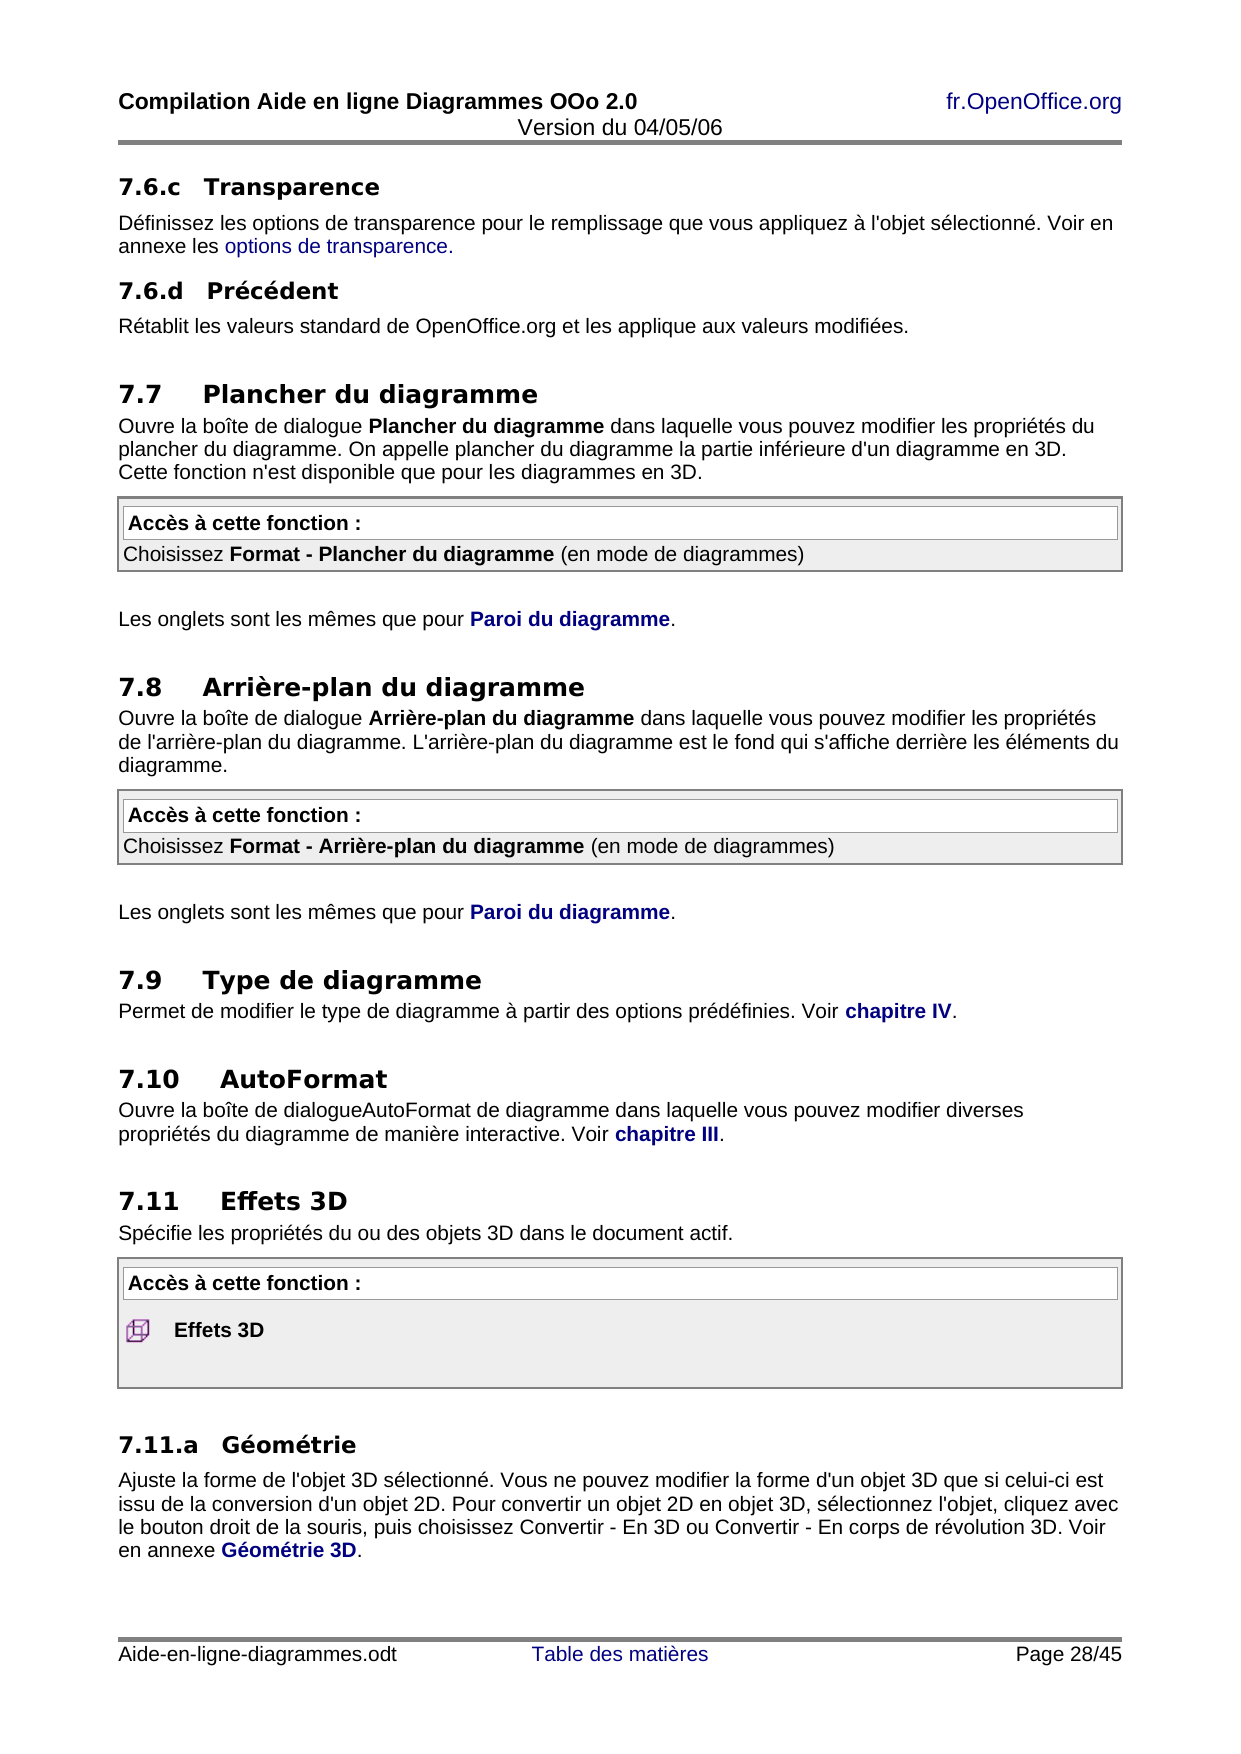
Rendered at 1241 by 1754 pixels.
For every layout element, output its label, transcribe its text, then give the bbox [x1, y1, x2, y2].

table_header Accès à cette fonction : Choisissez Format - Arrière-plan du diagramme (en mode de diagrammes) [119, 791, 1121, 863]
text Ajuste la forme de l'objet 3D sélectionné. Vous ne pouvez modifier la forme d'un objet 3D que si celui-ci est issu de la conversion d'un objet 2D. Pour convertir un objet 2D en objet 3D, sélectionnez l'objet, cliquez avec le bouton droit de la souris, puis choisissez Convertir - En 3D ou Convertir - En corps de révolution 3D. Voir en annexe Géométrie 3D. [118, 1469, 1122, 1562]
subtitle Géométrie [118, 1432, 1122, 1458]
subtitle Plancher du diagramme [118, 380, 1122, 409]
table_cell [119, 1308, 166, 1354]
subtitle AutoFormat [118, 1065, 1122, 1094]
text Ouvre la boîte de dialogue Plancher du diagramme dans laquelle vous pouvez modifier les propriétés du plancher du diagramme. On appelle plancher du diagramme la partie inférieure d'un diagramme en 3D. Cette fonction n'est disponible que pour les diagrammes en 3D. [118, 414, 1122, 484]
text Ouvre la boîte de dialogue Arrière-plan du diagramme dans laquelle vous pouvez modifier les propriétés de l'arrière-plan du diagramme. L'arrière-plan du diagramme est le fond qui s'affiche derrière les éléments du diagramme. [118, 707, 1122, 777]
picture [126, 1318, 151, 1344]
table_cell [315, 1308, 1121, 1354]
text Ouvre la boîte de dialogueAutoFormat de diagramme dans laquelle vous pouvez modifier diverses propriétés du diagramme de manière interactive. Voir chapitre III. [118, 1099, 1122, 1145]
text Définissez les options de transparence pour le remplissage que vous appliquez à l'objet sélectionné. Voir en annexe les options de transparence. [118, 212, 1122, 258]
text Spécifie les propriétés du ou des objets 3D dans le document actif. [118, 1221, 1122, 1244]
table_header Accès à cette fonction : [119, 1259, 1121, 1307]
table_cell Effets 3D [166, 1308, 315, 1354]
subtitle Arrière-plan du diagramme [118, 673, 1122, 702]
text Les onglets sont les mêmes que pour Paroi du diagramme. [118, 901, 1122, 924]
subtitle Effets 3D [118, 1187, 1122, 1216]
table_cell [119, 1354, 1121, 1387]
subtitle Type de diagramme [118, 966, 1122, 995]
subtitle Précédent [118, 278, 1122, 304]
text Les onglets sont les mêmes que pour Paroi du diagramme. [118, 608, 1122, 631]
subtitle Transparence [118, 174, 1122, 201]
text Rétablit les valeurs standard de OpenOffice.org et les applique aux valeurs modifiées. [118, 315, 1122, 338]
text Permet de modifier le type de diagramme à partir des options prédéfinies. Voir chapitre IV. [118, 1000, 1122, 1023]
table_header Accès à cette fonction : Choisissez Format - Plancher du diagramme (en mode de diagrammes) [119, 499, 1121, 570]
